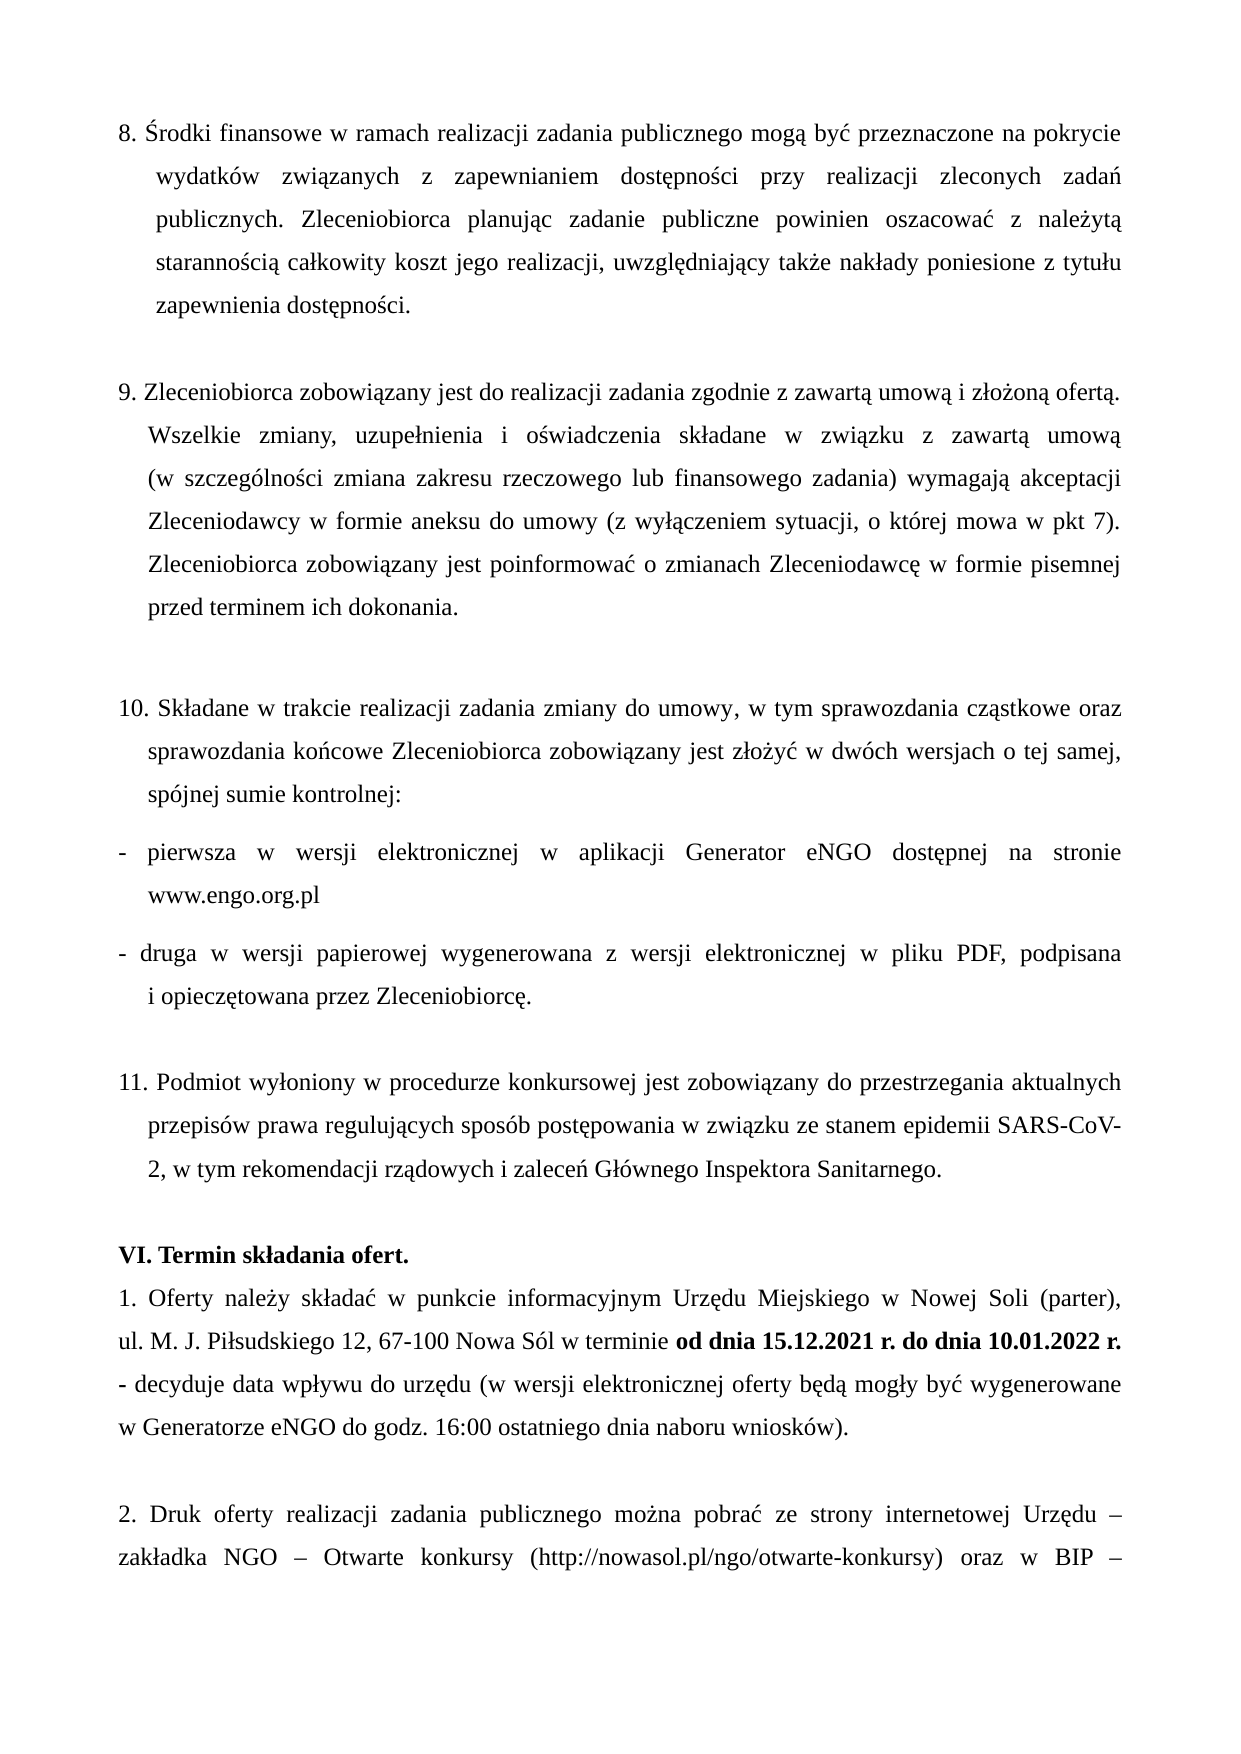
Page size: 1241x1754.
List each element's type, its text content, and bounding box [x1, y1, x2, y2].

text 11. Podmiot wyłoniony w procedurze konkursowej jest zobowiązany do przestrzegania aktualnych przepisów prawa regulujących sposób postępowania w związku ze stanem epidemii SARS-CoV-2, w tym rekomendacji rządowych i zaleceń Głównego Inspektora Sanitarnego. [118, 1067, 1122, 1182]
text 2. Druk oferty realizacji zadania publicznego można pobrać ze strony internetowej Urzędu – zakładka NGO – Otwarte konkursy (http://nowasol.pl/ngo/otwarte-konkursy) oraz w BIP – [118, 1499, 1122, 1571]
text - pierwsza w wersji elektronicznej w aplikacji Generator eNGO dostępnej na stronie www.engo.org.pl [118, 837, 1122, 909]
text 10. Składane w trakcie realizacji zadania zmiany do umowy, w tym sprawozdania cząstkowe oraz sprawozdania końcowe Zleceniobiorca zobowiązany jest złożyć w dwóch wersjach o tej samej, spójnej sumie kontrolnej: [118, 693, 1122, 808]
text - druga w wersji papierowej wygenerowana z wersji elektronicznej w pliku PDF, podpisana i opieczętowana przez Zleceniobiorcę. [118, 938, 1122, 1010]
text 9. Zleceniobiorca zobowiązany jest do realizacji zadania zgodnie z zawartą umową i złożoną ofertą. Wszelkie zmiany, uzupełnienia i oświadczenia składane w związku z zawartą umową (w szczególności zmiana zakresu rzeczowego lub finansowego zadania) wymagają akceptacji Zleceniodawcy w formie aneksu do umowy (z wyłączeniem sytuacji, o której mowa w pkt 7). Zleceniobiorca zobowiązany jest poinformować o zmianach Zleceniodawcę w formie pisemnej przed terminem ich dokonania. [118, 377, 1122, 621]
list 8. Środki finansowe w ramach realizacji zadania publicznego mogą być przeznaczone na pokrycie wydatków związanych z zapewnianiem dostępności przy realizacji zleconych zadań publicznych. Zleceniobiorca planując zadanie publiczne powinien oszacować z należytą starannością całkowity koszt jego realizacji, uwzględniający także nakłady poniesione z tytułu zapewnienia dostępności. [118, 118, 1122, 319]
text VI. Termin składania ofert. [118, 1240, 1122, 1269]
text 1. Oferty należy składać w punkcie informacyjnym Urzędu Miejskiego w Nowej Soli (parter), ul. M. J. Piłsudskiego 12, 67-100 Nowa Sól w terminie od dnia 15.12.2021 r. do dnia 10.01.2022 r. - decyduje data wpływu do urzędu (w wersji elektronicznej oferty będą mogły być wygenerowane w Generatorze eNGO do godz. 16:00 ostatniego dnia naboru wniosków). [118, 1283, 1122, 1441]
